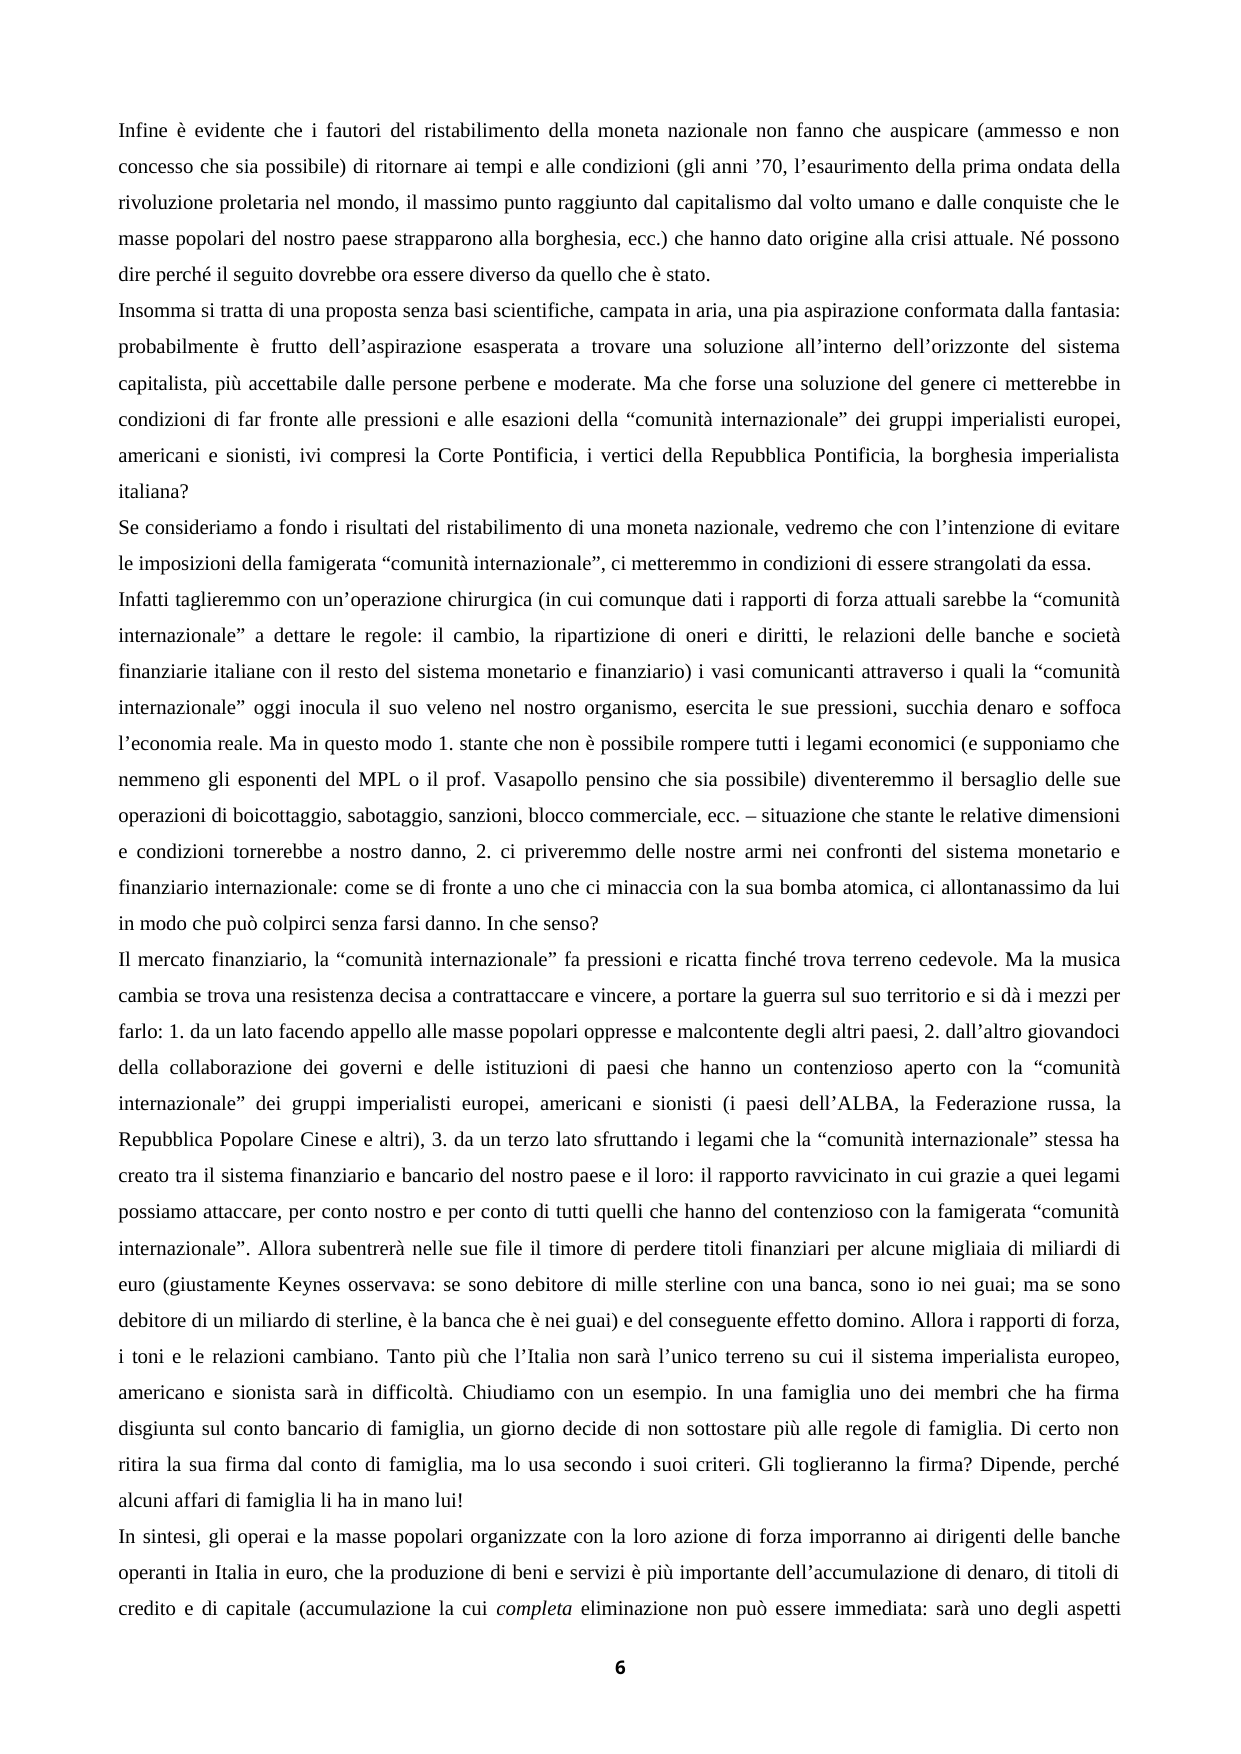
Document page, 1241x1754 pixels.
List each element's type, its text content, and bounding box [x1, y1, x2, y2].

text Insomma si tratta di una proposta senza basi scientifiche, campata in aria, una pia aspirazione conformata dalla fantasia: probabilmente è frutto dell’aspirazione esasperata a trovare una soluzione all’interno dell’orizzonte del sistema capitalista, più accettabile dalle persone perbene e moderate. Ma che forse una soluzione del genere ci metterebbe in condizioni di far fronte alle pressioni e alle esazioni della “comunità internazionale” dei gruppi imperialisti europei, americani e sionisti, ivi compresi la Corte Pontificia, i vertici della Repubblica Pontificia, la borghesia imperialista italiana? [118, 298, 1122, 503]
text Infine è evidente che i fautori del ristabilimento della moneta nazionale non fanno che auspicare (ammesso e non concesso che sia possibile) di ritornare ai tempi e alle condizioni (gli anni ’70, l’esaurimento della prima ondata della rivoluzione proletaria nel mondo, il massimo punto raggiunto dal capitalismo dal volto umano e dalle conquiste che le masse popolari del nostro paese strapparono alla borghesia, ecc.) che hanno dato origine alla crisi attuale. Né possono dire perché il seguito dovrebbe ora essere diverso da quello che è stato. [118, 118, 1122, 286]
text Se consideriamo a fondo i risultati del ristabilimento di una moneta nazionale, vedremo che con l’intenzione di evitare le imposizioni della famigerata “comunità internazionale”, ci metteremmo in condizioni di essere strangolati da essa. [118, 514, 1122, 575]
text In sintesi, gli operai e la masse popolari organizzate con la loro azione di forza imporranno ai dirigenti delle banche operanti in Italia in euro, che la produzione di beni e servizi è più importante dell’accumulazione di denaro, di titoli di credito e di capitale (accumulazione la cui completa eliminazione non può essere immediata: sarà uno degli aspetti [118, 1524, 1122, 1620]
text Infatti taglieremmo con un’operazione chirurgica (in cui comunque dati i rapporti di forza attuali sarebbe la “comunità internazionale” a dettare le regole: il cambio, la ripartizione di oneri e diritti, le relazioni delle banche e società finanziarie italiane con il resto del sistema monetario e finanziario) i vasi comunicanti attraverso i quali la “comunità internazionale” oggi inocula il suo veleno nel nostro organismo, esercita le sue pressioni, succhia denaro e soffoca l’economia reale. Ma in questo modo 1. stante che non è possibile rompere tutti i legami economici (e supponiamo che nemmeno gli esponenti del MPL o il prof. Vasapollo pensino che sia possibile) diventeremmo il bersaglio delle sue operazioni di boicottaggio, sabotaggio, sanzioni, blocco commerciale, ecc. – situazione che stante le relative dimensioni e condizioni tornerebbe a nostro danno, 2. ci priveremmo delle nostre armi nei confronti del sistema monetario e finanziario internazionale: come se di fronte a uno che ci minaccia con la sua bomba atomica, ci allontanassimo da lui in modo che può colpirci senza farsi danno. In che senso? [118, 587, 1122, 935]
text Il mercato finanziario, la “comunità internazionale” fa pressioni e ricatta finché trova terreno cedevole. Ma la musica cambia se trova una resistenza decisa a contrattaccare e vincere, a portare la guerra sul suo territorio e si dà i mezzi per farlo: 1. da un lato facendo appello alle masse popolari oppresse e malcontente degli altri paesi, 2. dall’altro giovandoci della collaborazione dei governi e delle istituzioni di paesi che hanno un contenzioso aperto con la “comunità internazionale” dei gruppi imperialisti europei, americani e sionisti (i paesi dell’ALBA, la Federazione russa, la Repubblica Popolare Cinese e altri), 3. da un terzo lato sfruttando i legami che la “comunità internazionale” stessa ha creato tra il sistema finanziario e bancario del nostro paese e il loro: il rapporto ravvicinato in cui grazie a quei legami possiamo attaccare, per conto nostro e per conto di tutti quelli che hanno del contenzioso con la famigerata “comunità internazionale”. Allora subentrerà nelle sue file il timore di perdere titoli finanziari per alcune migliaia di miliardi di euro (giustamente Keynes osservava: se sono debitore di mille sterline con una banca, sono io nei guai; ma se sono debitore di un miliardo di sterline, è la banca che è nei guai) e del conseguente effetto domino. Allora i rapporti di forza, i toni e le relazioni cambiano. Tanto più che l’Italia non sarà l’unico terreno su cui il sistema imperialista europeo, americano e sionista sarà in difficoltà. Chiudiamo con un esempio. In una famiglia uno dei membri che ha firma disgiunta sul conto bancario di famiglia, un giorno decide di non sottostare più alle regole di famiglia. Di certo non ritira la sua firma dal conto di famiglia, ma lo usa secondo i suoi criteri. Gli toglieranno la firma? Dipende, perché alcuni affari di famiglia li ha in mano lui! [118, 947, 1122, 1512]
